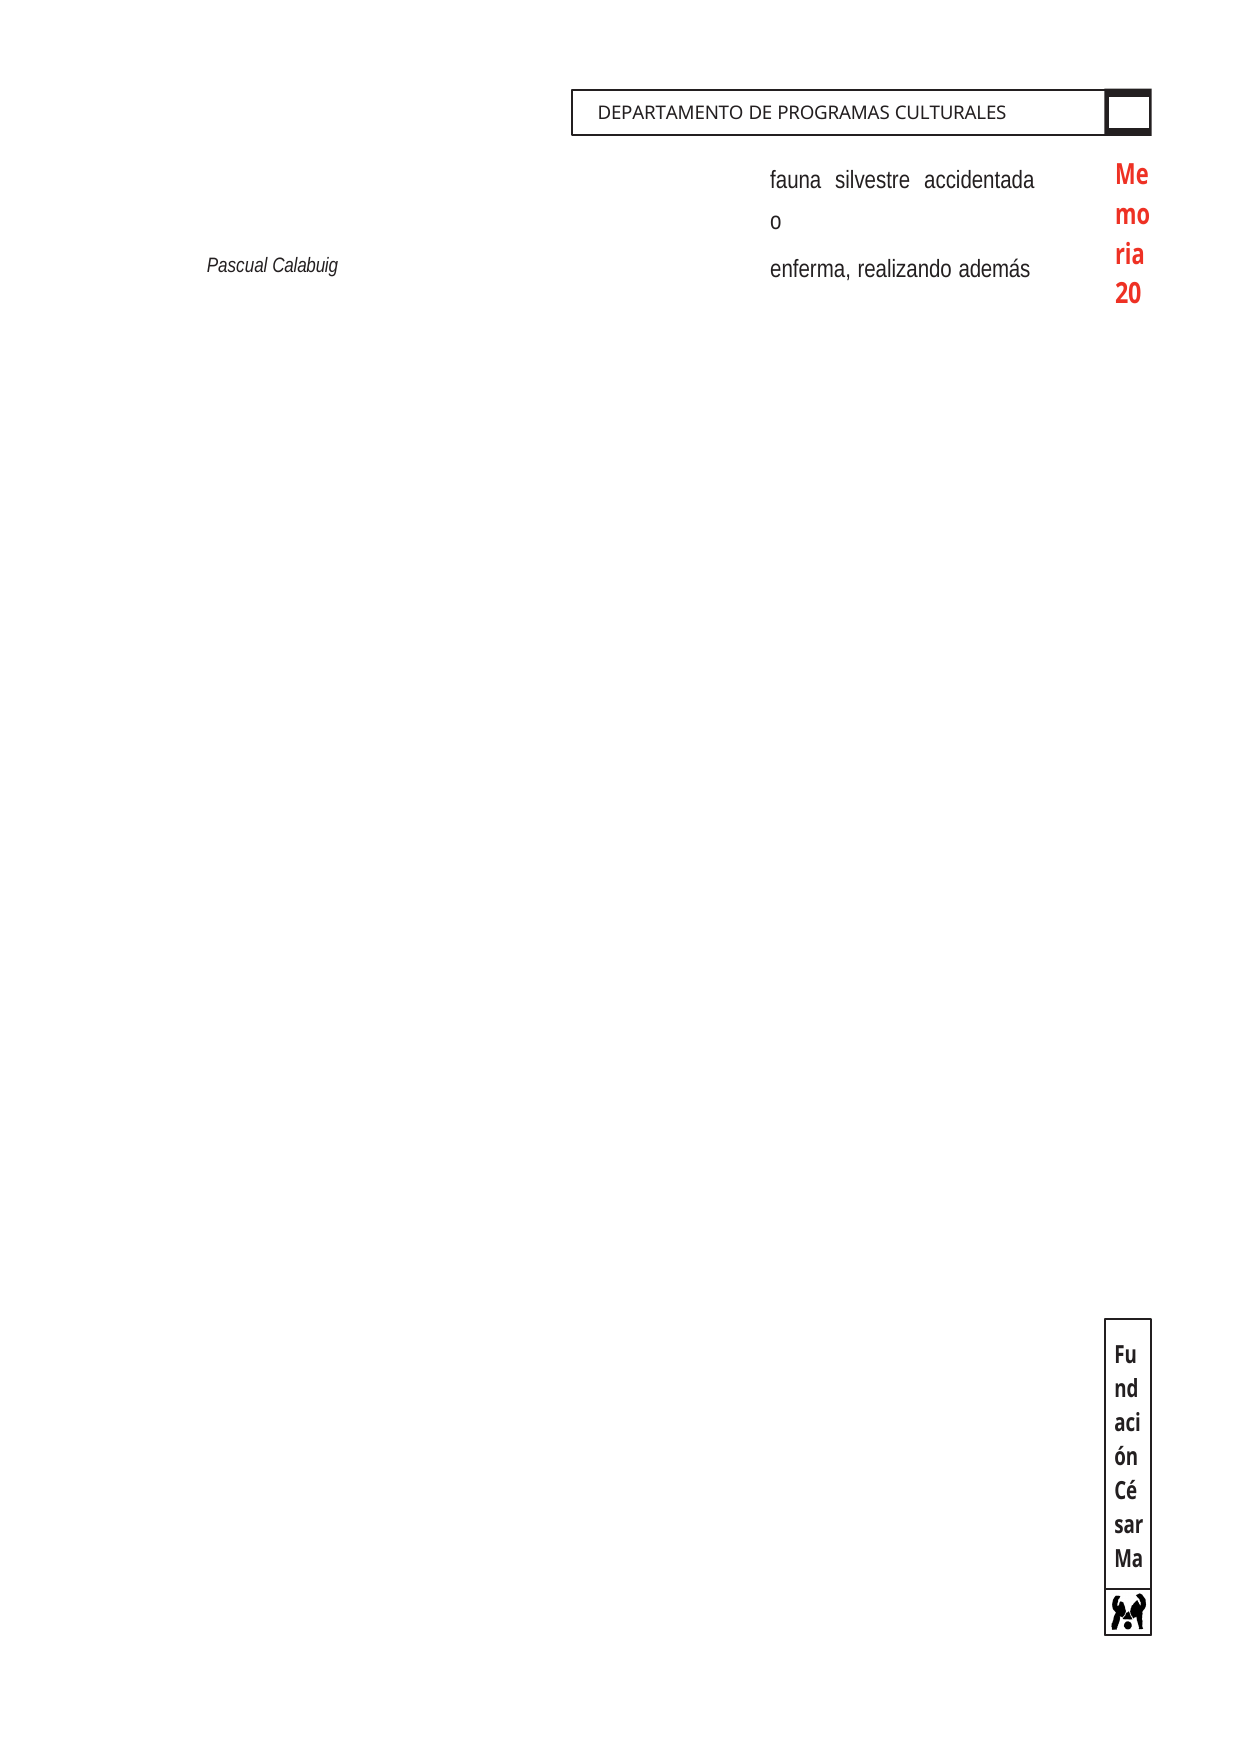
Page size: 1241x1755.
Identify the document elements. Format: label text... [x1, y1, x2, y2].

text Pascual Calabuig [207, 253, 344, 277]
text enferma, realizando además [770, 254, 1063, 283]
text Fundación César Manrique [1114, 1336, 1145, 1574]
text Memoria 2008 [1115, 153, 1151, 306]
text fauna silvestre accidentada o [770, 165, 1034, 235]
